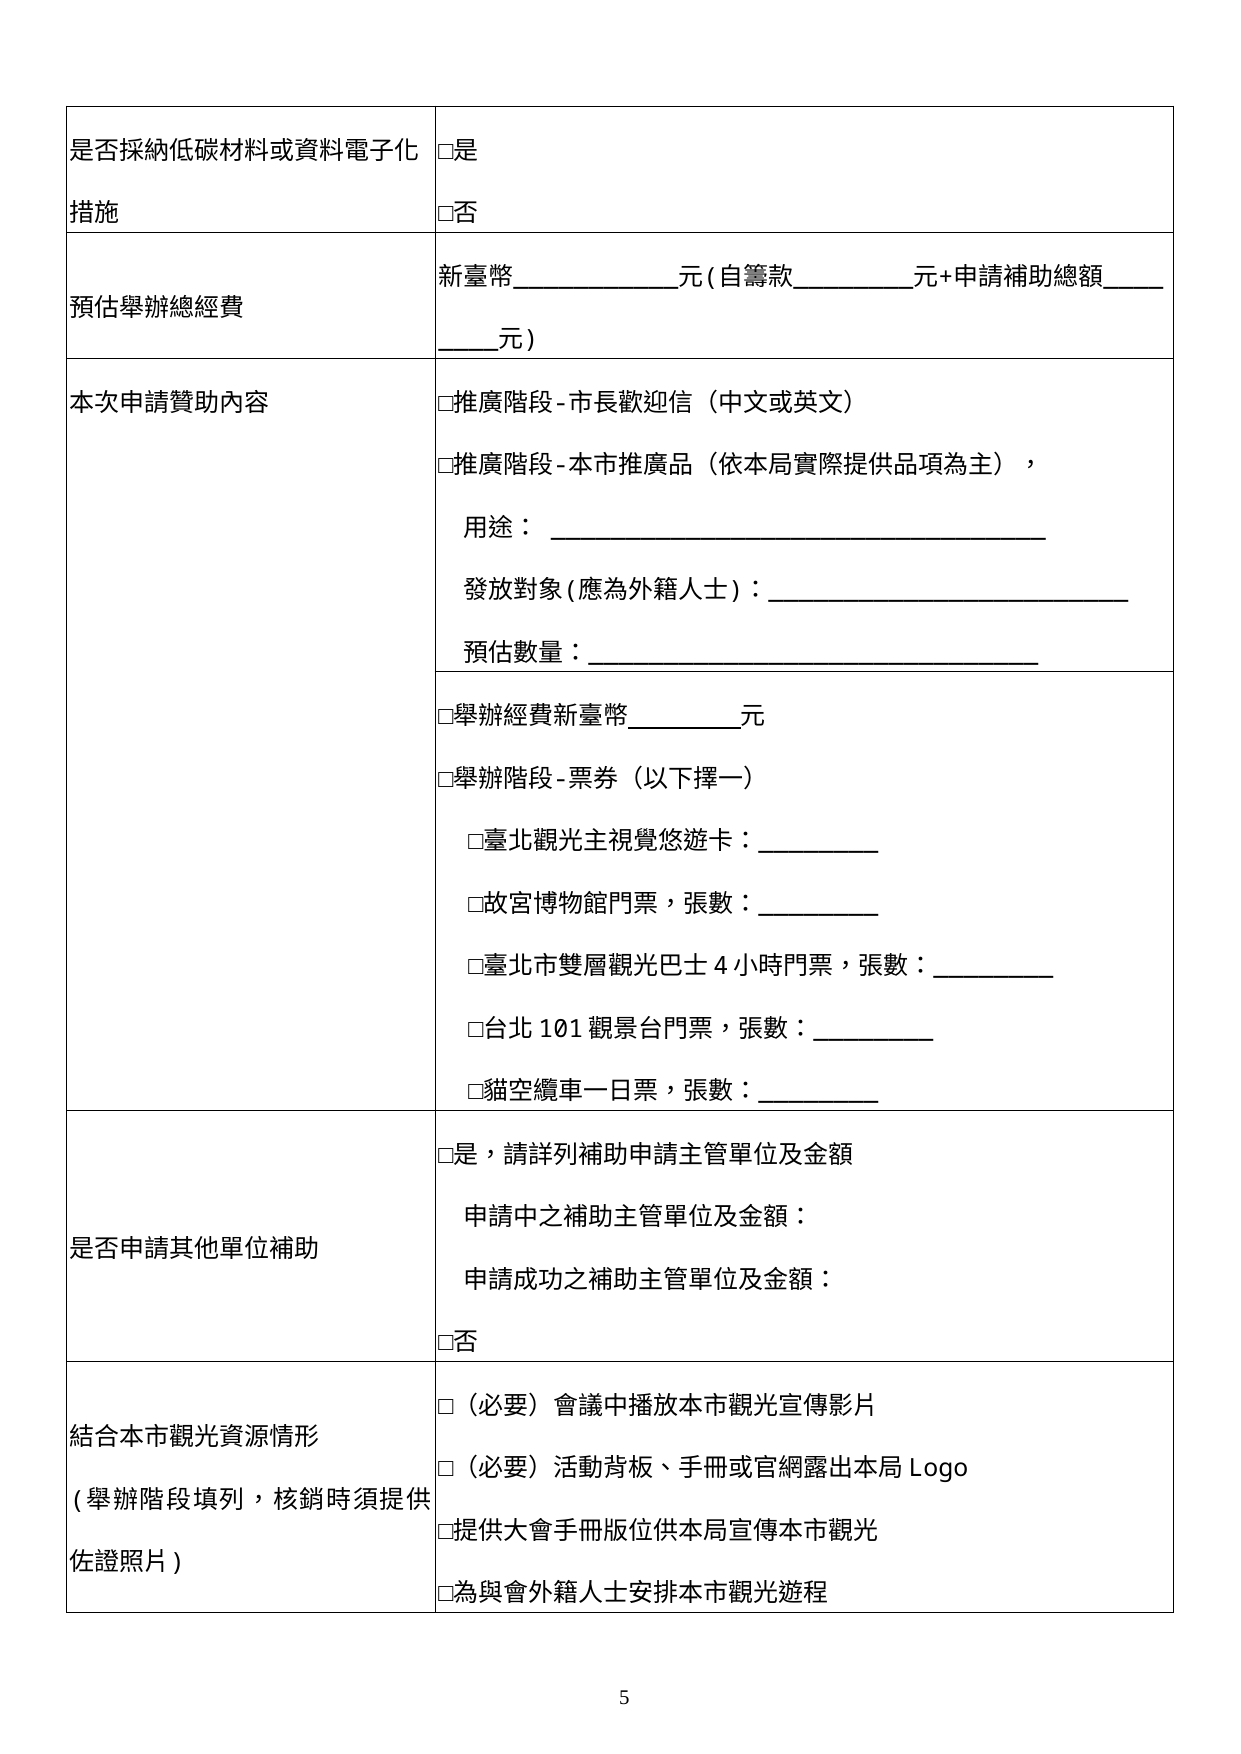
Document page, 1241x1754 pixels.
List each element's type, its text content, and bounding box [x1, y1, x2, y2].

table_cell □推廣階段-市長歡迎信（中文或英文） □推廣階段-本市推廣品（依本局實際提供品項為主）， 用途： _________________________________ 發放對象(應為外籍人士)：________________________ 預估數量：______________________________ [436, 359, 1173, 671]
table_cell □是，請詳列補助申請主管單位及金額 申請中之補助主管單位及金額： 申請成功之補助主管單位及金額： □否 [436, 1111, 1173, 1361]
table_cell 是否採納低碳材料或資料電子化措施 [67, 107, 435, 232]
table_cell 是否申請其他單位補助 [67, 1111, 435, 1361]
table_cell 預估舉辦總經費 [67, 233, 435, 358]
table_cell 結合本市觀光資源情形 (舉辦階段填列，核銷時須提供佐證照片) [67, 1362, 435, 1612]
table_cell □（必要）會議中播放本市觀光宣傳影片 □（必要）活動背板、手冊或官網露出本局Logo □提供大會手冊版位供本局宣傳本市觀光 □為與會外籍人士安排本市觀光遊程 [436, 1362, 1173, 1612]
table_cell 本次申請贊助內容 [67, 359, 435, 1110]
table_cell □舉辦經費新臺幣 元 □舉辦階段-票券（以下擇一） □臺北觀光主視覺悠遊卡：________ □故宮博物館門票，張數：________ □臺北市雙層觀光巴士4小時門票，張數：________ □台北101觀景台門票，張數：________ □貓空纜車一日票，張數：________ [436, 672, 1173, 1110]
table_cell □是 □否 [436, 107, 1173, 232]
table_cell 新臺幣___________元(自籌款________元+申請補助總額________元) [436, 233, 1173, 358]
